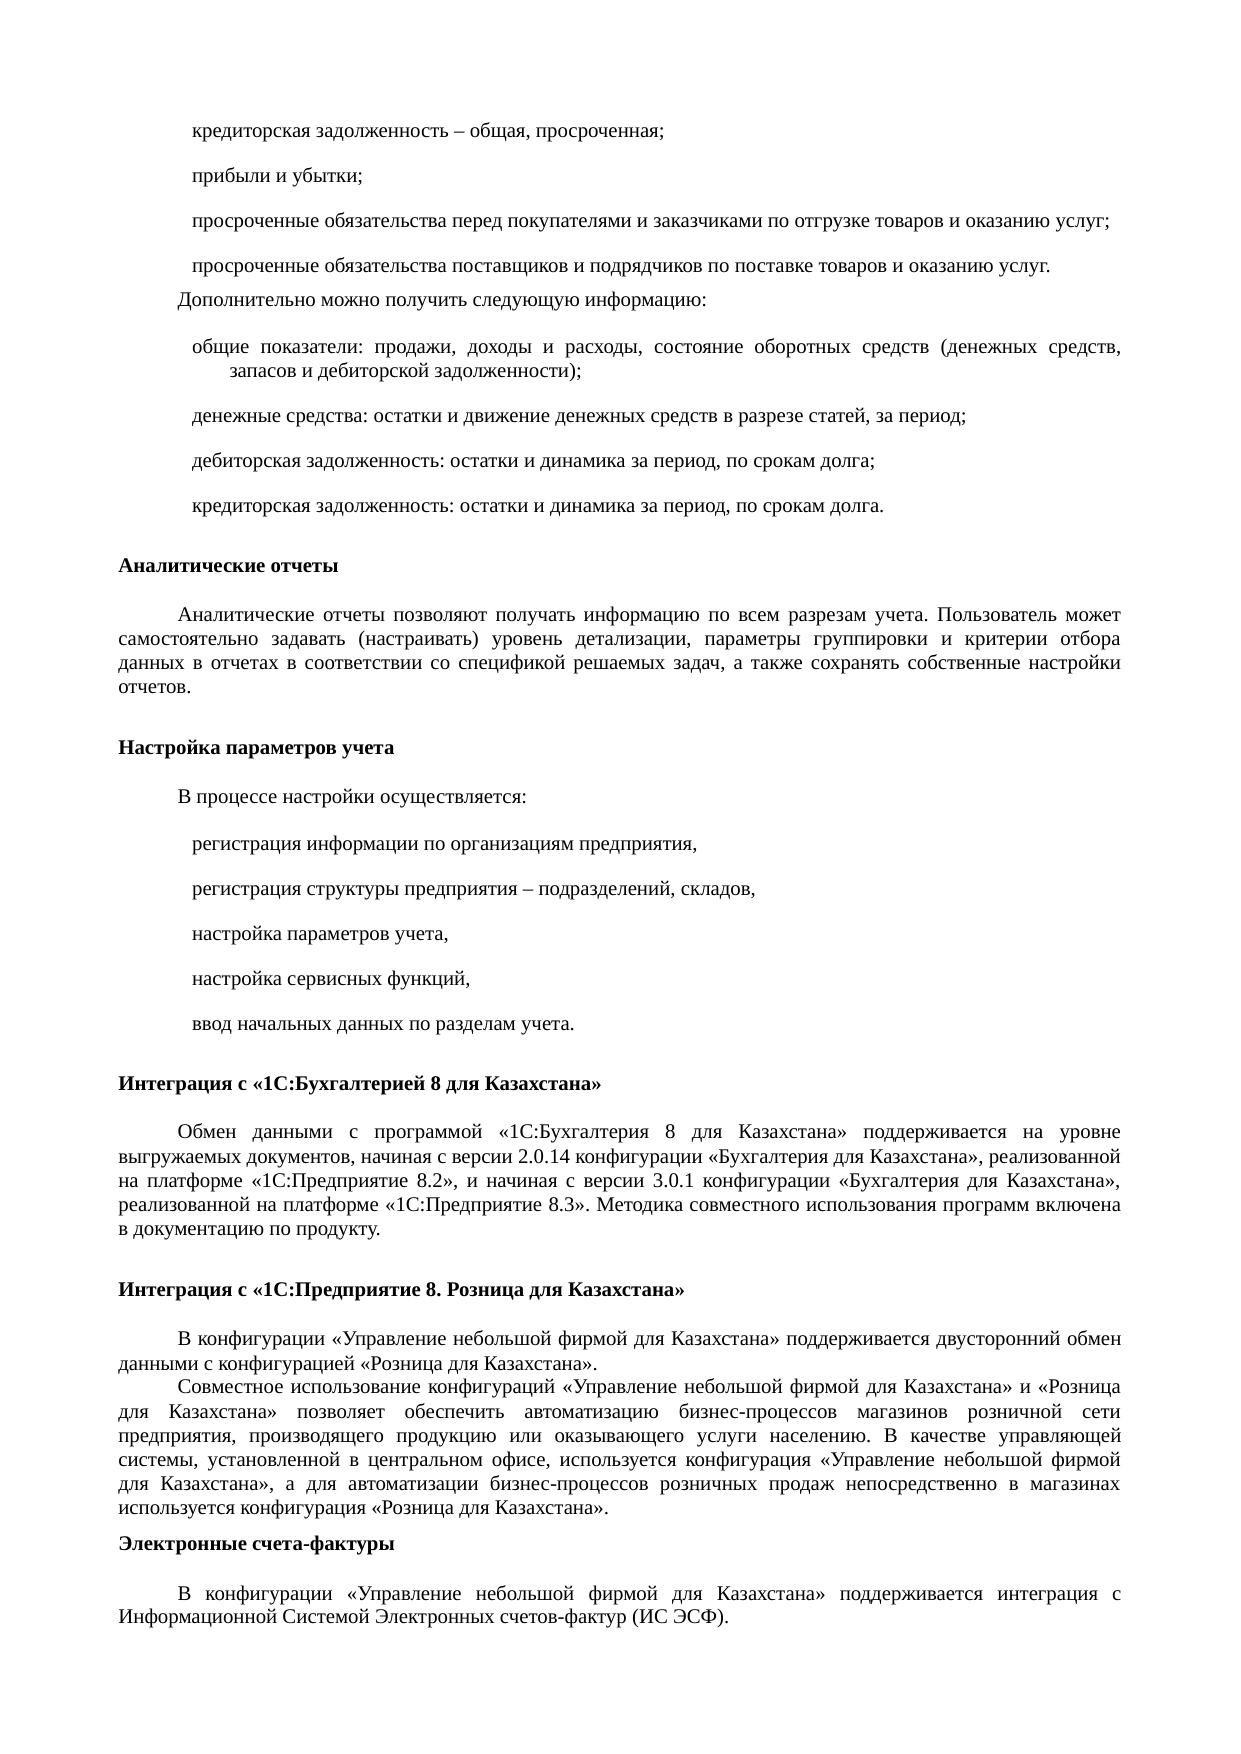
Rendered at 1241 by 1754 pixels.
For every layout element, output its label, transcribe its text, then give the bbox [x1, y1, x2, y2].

list денежные средства: остатки и движение денежных средств в разрезе статей, за период; [192, 403, 1122, 427]
list общие показатели: продажи, доходы и расходы, состояние оборотных средств (денежных средств, запасов и дебиторской задолженности); [192, 334, 1122, 382]
list кредиторская задолженность – общая, просроченная; [192, 118, 1122, 142]
text В процессе настройки осуществляется: [118, 784, 1122, 808]
text В конфигурации «Управление небольшой фирмой для Казахстана» поддерживается интеграция с Информационной Системой Электронных счетов-фактур (ИС ЭСФ). [118, 1580, 1122, 1628]
list ввод начальных данных по разделам учета. [192, 1011, 1122, 1035]
text Интеграция с «1С:Бухгалтерией 8 для Казахстана» [118, 1070, 1122, 1094]
list настройка сервисных функций, [192, 966, 1122, 990]
text Электронные счета-фактуры [118, 1531, 1122, 1555]
text Аналитические отчеты [118, 552, 1122, 577]
text Аналитические отчеты позволяют получать информацию по всем разрезам учета. Пользователь может самостоятельно задавать (настраивать) уровень детализации, параметры группировки и критерии отбора данных в отчетах в соответствии со спецификой решаемых задач, а также сохранять собственные настройки отчетов. [118, 602, 1122, 698]
text Обмен данными с программой «1С:Бухгалтерия 8 для Казахстана» поддерживается на уровне выгружаемых документов, начиная с версии 2.0.14 конфигурации «Бухгалтерия для Казахстана», реализованной на платформе «1С:Предприятие 8.2», и начиная с версии 3.0.1 конфигурации «Бухгалтерия для Казахстана», реализованной на платформе «1С:Предприятие 8.3». Методика совместного использования программ включена в документацию по продукту. [118, 1119, 1122, 1240]
text Настройка параметров учета [118, 735, 1122, 759]
list кредиторская задолженность: остатки и динамика за период, по срокам долга. [192, 493, 1122, 517]
list регистрация информации по организациям предприятия, [192, 831, 1122, 855]
list дебиторская задолженность: остатки и динамика за период, по срокам долга; [192, 448, 1122, 472]
text Интеграция с «1С:Предприятие 8. Розница для Казахстана» [118, 1277, 1122, 1301]
text Дополнительно можно получить следующую информацию: [118, 287, 1122, 311]
list просроченные обязательства поставщиков и подрядчиков по поставке товаров и оказанию услуг. [192, 253, 1122, 277]
text В конфигурации «Управление небольшой фирмой для Казахстана» поддерживается двусторонний обмен данными с конфигурацией «Розница для Казахстана». [118, 1326, 1122, 1374]
list регистрация структуры предприятия – подразделений, складов, [192, 876, 1122, 900]
text Совместное использование конфигураций «Управление небольшой фирмой для Казахстана» и «Розница для Казахстана» позволяет обеспечить автоматизацию бизнес-процессов магазинов розничной сети предприятия, производящего продукцию или оказывающего услуги населению. В качестве управляющей системы, установленной в центральном офисе, используется конфигурация «Управление небольшой фирмой для Казахстана», а для автоматизации бизнес-процессов розничных продаж непосредственно в магазинах используется конфигурация «Розница для Казахстана». [118, 1374, 1122, 1519]
list настройка параметров учета, [192, 921, 1122, 945]
list прибыли и убытки; [192, 163, 1122, 187]
list просроченные обязательства перед покупателями и заказчиками по отгрузке товаров и оказанию услуг; [192, 208, 1122, 232]
